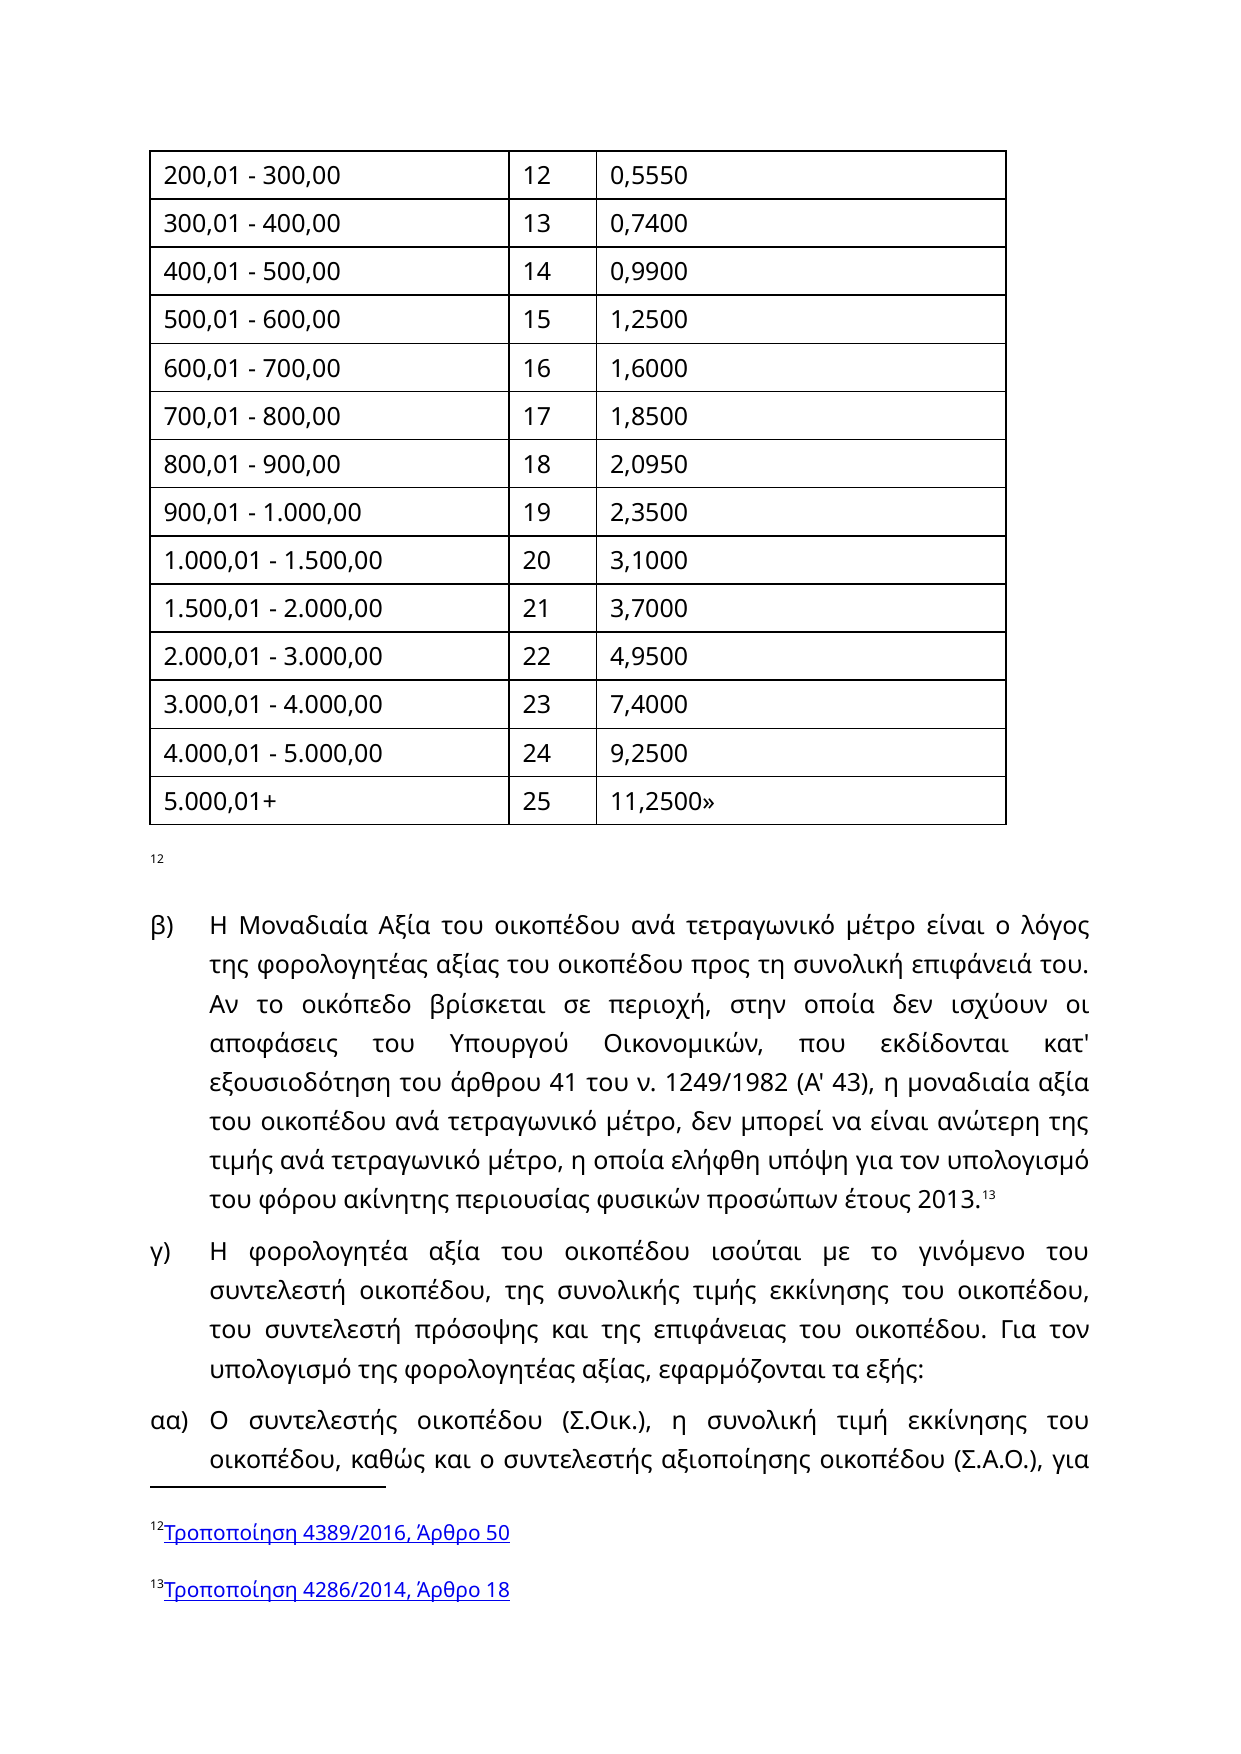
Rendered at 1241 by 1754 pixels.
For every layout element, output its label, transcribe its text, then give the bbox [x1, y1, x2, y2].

table_cell 25 [510, 777, 596, 824]
table_cell 22 [510, 633, 596, 679]
table_cell 1.000,01 - 1.500,00 [151, 537, 508, 583]
table_cell 15 [510, 296, 596, 342]
table_cell 1,6000 [597, 344, 1005, 391]
table_cell 21 [510, 585, 596, 631]
table_cell 3.000,01 - 4.000,00 [151, 681, 508, 727]
table_cell 20 [510, 537, 596, 583]
text Τροποποίηση 4389/2016, Άρθρο 50 [150, 1518, 1090, 1546]
table_cell 13 [510, 200, 596, 246]
table_cell 0,7400 [597, 200, 1005, 246]
table_cell 2.000,01 - 3.000,00 [151, 633, 508, 679]
table_cell 900,01 - 1.000,00 [151, 488, 508, 535]
table_cell 2,0950 [597, 440, 1005, 487]
table_cell 3,1000 [597, 537, 1005, 583]
table_cell 1,2500 [597, 296, 1005, 342]
table_cell 1,8500 [597, 392, 1005, 439]
table_cell 11,2500» [597, 777, 1005, 824]
table_cell 2,3500 [597, 488, 1005, 535]
table_cell 5.000,01+ [151, 777, 508, 824]
table_cell 17 [510, 392, 596, 439]
table_cell 19 [510, 488, 596, 535]
table_cell 24 [510, 729, 596, 776]
table_cell 14 [510, 248, 596, 294]
table_cell 800,01 - 900,00 [151, 440, 508, 487]
table_cell 200,01 - 300,00 [151, 152, 508, 198]
list γ) Η φορολογητέα αξία του οικοπέδου ισούται με το γινόμενο του συντελεστή οικοπέδου, της συνολικής τιμής εκκίνησης του οικοπέδου, του συντελεστή πρόσοψης και της επιφάνειας του οικοπέδου. Για τον υπολογισμό της φορολογητέας αξίας, εφαρμόζονται τα εξής: [150, 1234, 1090, 1385]
list β) Η Μοναδιαία Αξία του οικοπέδου ανά τετραγωνικό μέτρο είναι ο λόγος της φορολογητέας αξίας του οικοπέδου προς τη συνολική επιφάνειά του. Αν το οικόπεδο βρίσκεται σε περιοχή, στην οποία δεν ισχύουν οι αποφάσεις του Υπουργού Οικονομικών, που εκδίδονται κατ' εξουσιοδότηση του άρθρου 41 του ν. 1249/1982 (Α' 43), η μοναδιαία αξία του οικοπέδου ανά τετραγωνικό μέτρο, δεν μπορεί να είναι ανώτερη της τιμής ανά τετραγωνικό μέτρο, η οποία ελήφθη υπόψη για τον υπολογισμό του φόρου ακίνητης περιουσίας φυσικών προσώπων έτους 2013. [150, 908, 1090, 1216]
table_cell 9,2500 [597, 729, 1005, 776]
table_cell 500,01 - 600,00 [151, 296, 508, 342]
table_cell 16 [510, 344, 596, 391]
table_cell 12 [510, 152, 596, 198]
table_cell 600,01 - 700,00 [151, 344, 508, 391]
table_cell 0,9900 [597, 248, 1005, 294]
table_cell 18 [510, 440, 596, 487]
table_cell 4.000,01 - 5.000,00 [151, 729, 508, 776]
table_cell 3,7000 [597, 585, 1005, 631]
table_cell 1.500,01 - 2.000,00 [151, 585, 508, 631]
table_cell 700,01 - 800,00 [151, 392, 508, 439]
table_cell 7,4000 [597, 681, 1005, 727]
table_cell 400,01 - 500,00 [151, 248, 508, 294]
list αα) Ο συντελεστής οικοπέδου (Σ.Οικ.), η συνολική τιμή εκκίνησης του οικοπέδου, καθώς και ο συντελεστής αξιοποίησης οικοπέδου (Σ.Α.Ο.), για [150, 1403, 1090, 1476]
table_cell 4,9500 [597, 633, 1005, 679]
text Τροποποίηση 4286/2014, Άρθρο 18 [150, 1576, 1090, 1604]
table_cell 0,5550 [597, 152, 1005, 198]
table_cell 23 [510, 681, 596, 727]
table_cell 300,01 - 400,00 [151, 200, 508, 246]
